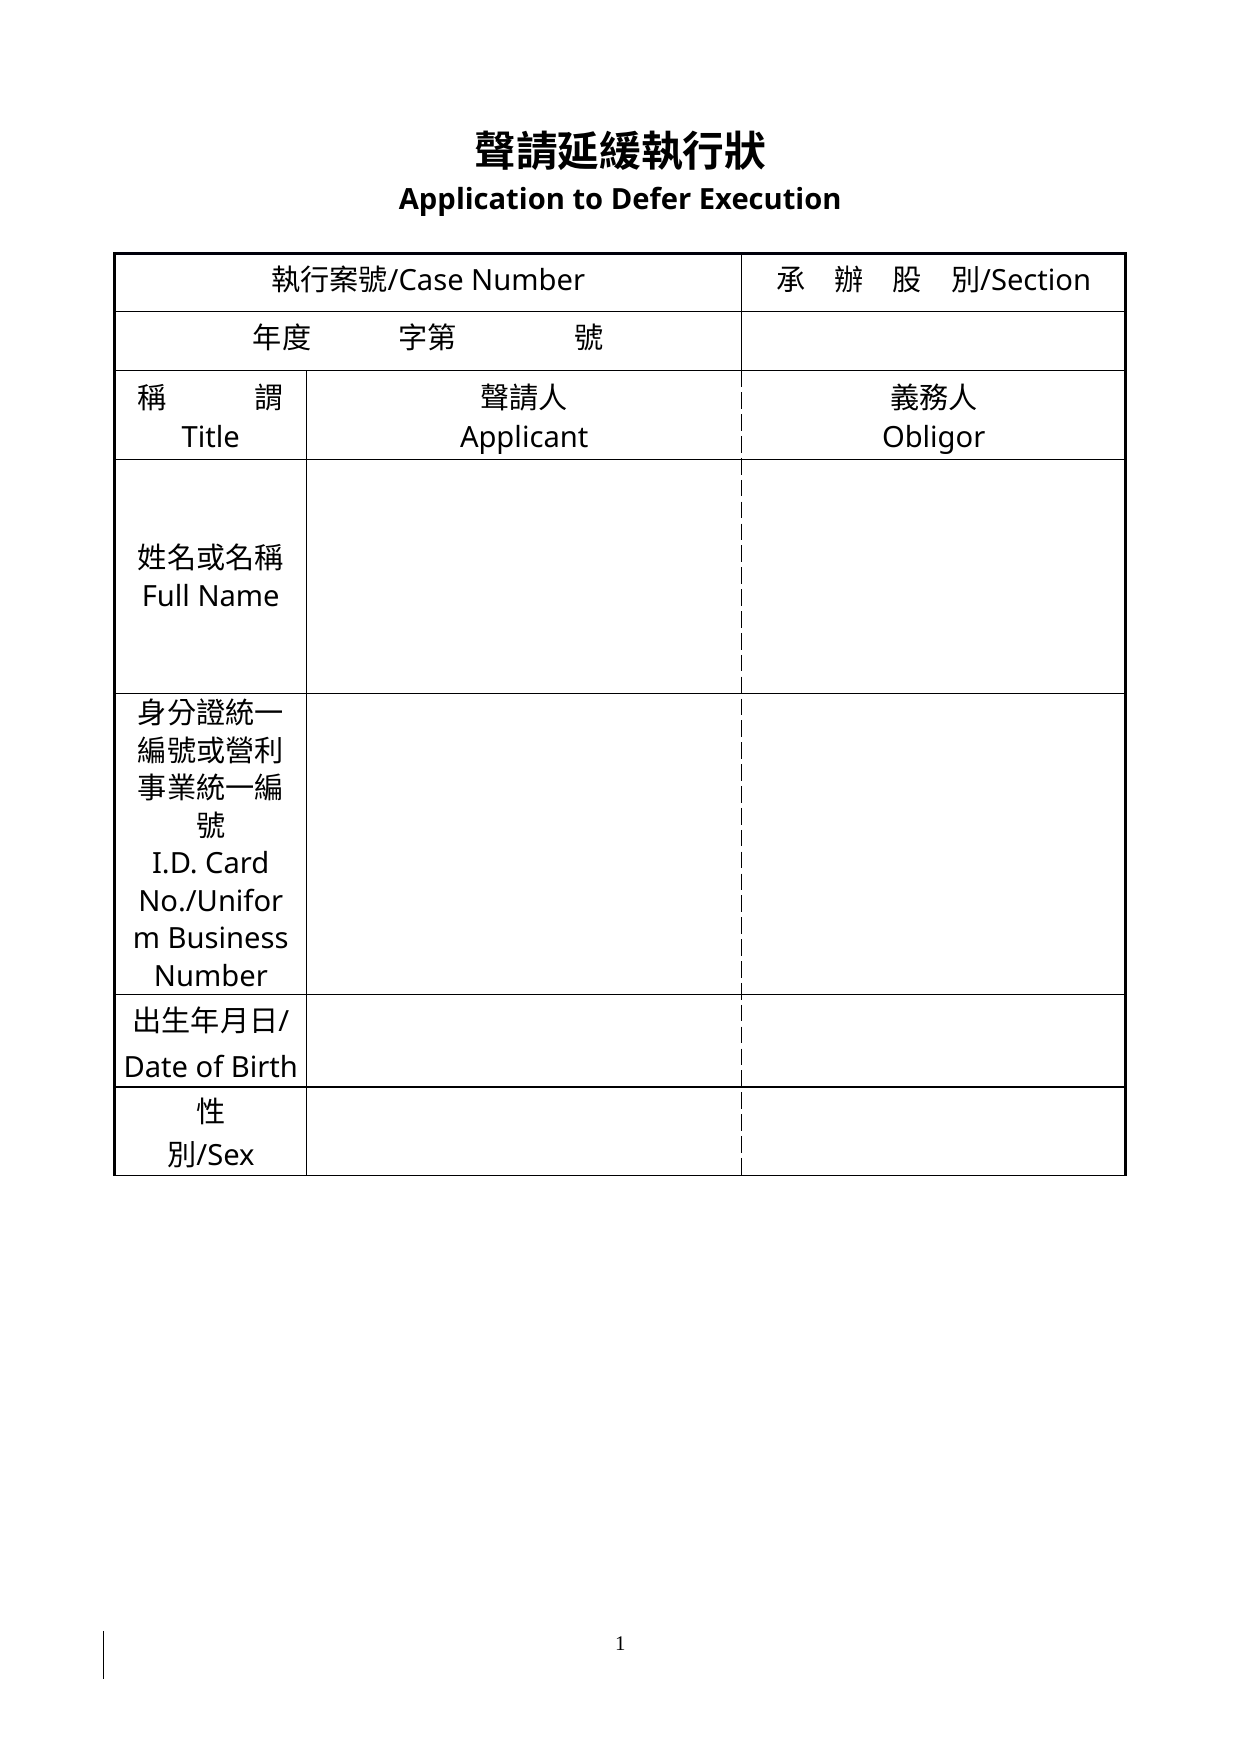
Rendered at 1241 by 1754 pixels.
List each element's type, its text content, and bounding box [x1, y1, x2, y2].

table_cell 年度 字第 號 [116, 312, 741, 370]
table_cell 性 別/Sex [116, 1088, 306, 1175]
table_cell [741, 995, 1124, 1086]
table_cell [307, 460, 741, 693]
table_cell [307, 1088, 741, 1175]
table_cell 義務人 Obligor [741, 371, 1124, 459]
table_cell [741, 694, 1124, 994]
table_cell 身分證統一編號或營利事業統一編號 I.D. Card No./Uniform Business Number [116, 694, 306, 994]
table_header 承 辦 股 別/Section [742, 255, 1124, 311]
table_cell [307, 694, 741, 994]
table_cell [307, 995, 741, 1086]
table_cell [742, 312, 1124, 370]
table_cell [741, 460, 1124, 693]
table_cell 出生年月日/Date of Birth [116, 995, 306, 1086]
table_cell 姓名或名稱 Full Name [116, 460, 306, 693]
text Application to Defer Execution [118, 178, 1122, 218]
table_cell [741, 1088, 1124, 1175]
text 聲請延緩執行狀 [118, 118, 1122, 178]
table_header 執行案號/Case Number [116, 255, 741, 311]
table_cell 稱 謂 Title [116, 371, 306, 459]
table_cell 聲請人 Applicant [307, 371, 741, 459]
